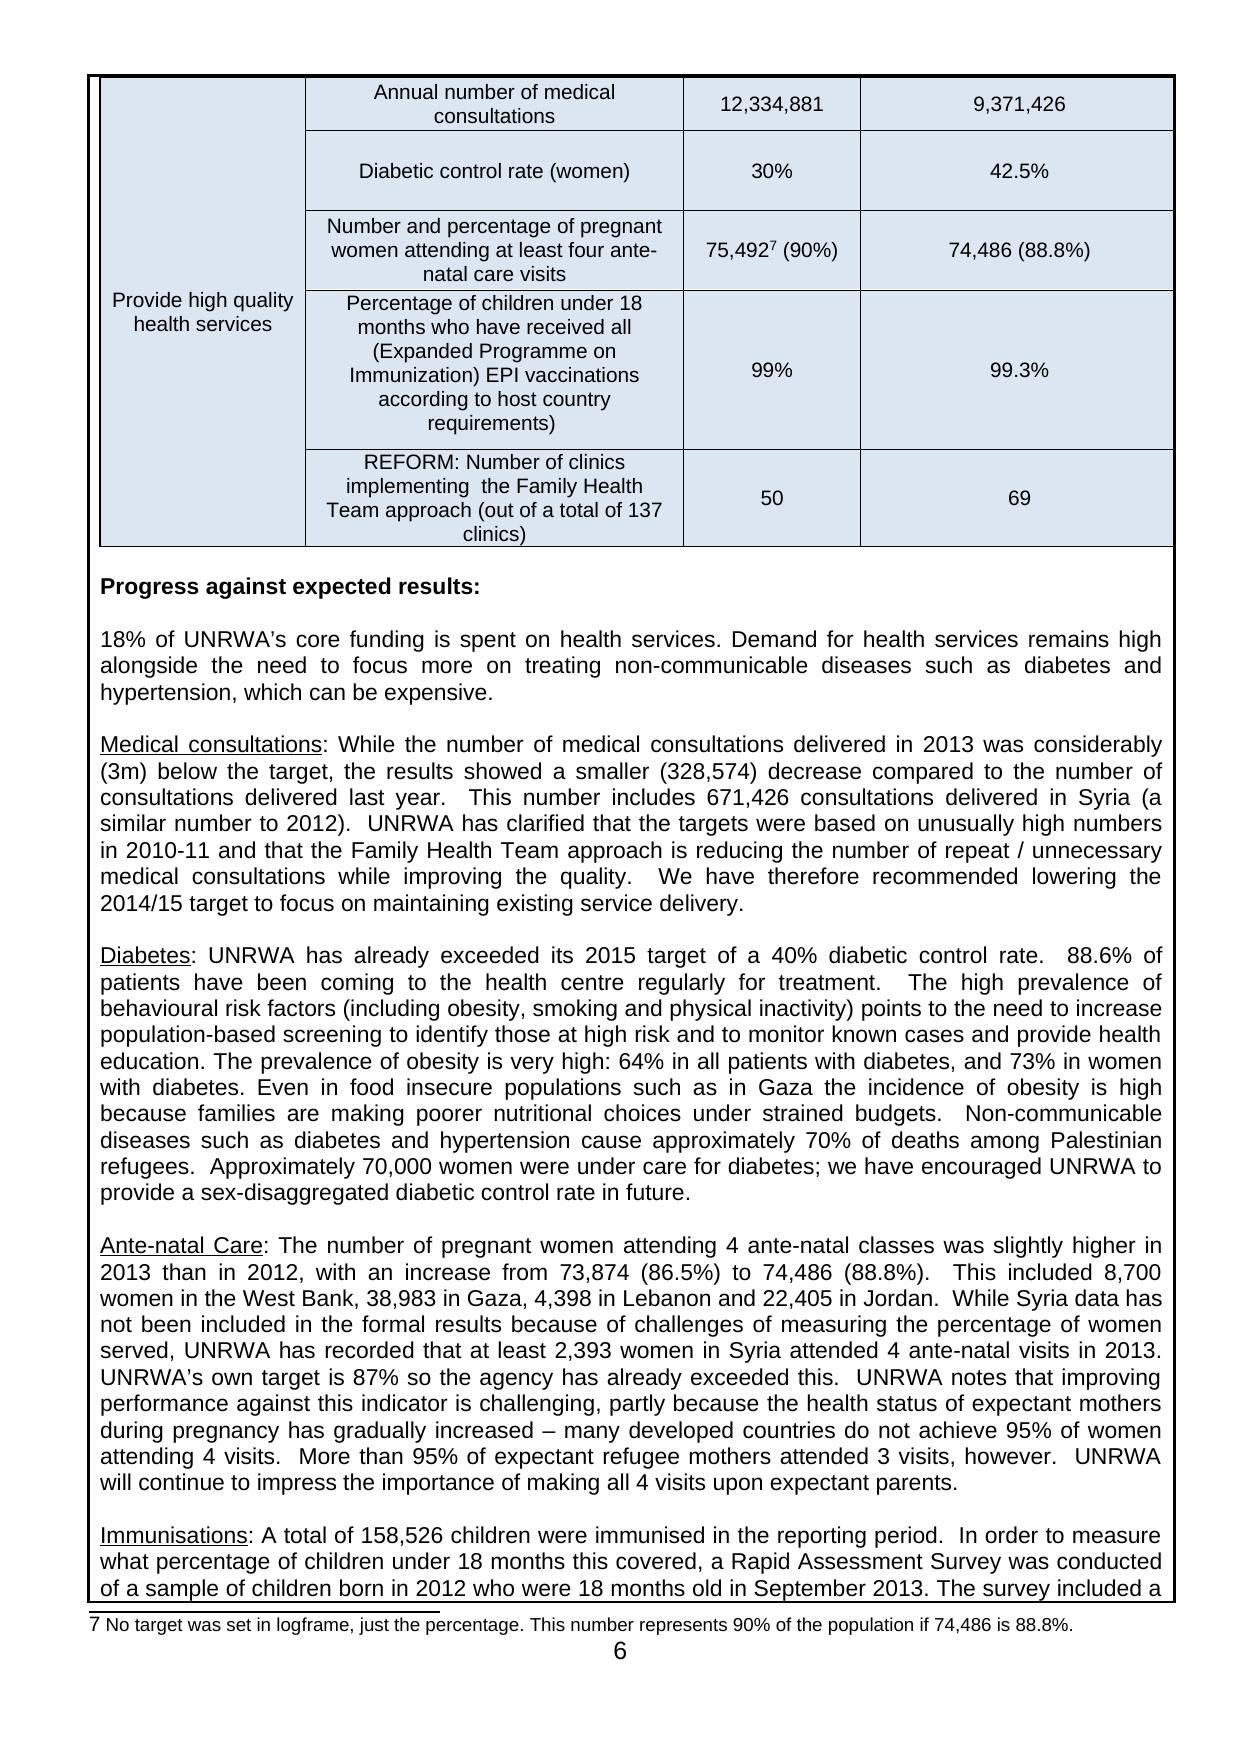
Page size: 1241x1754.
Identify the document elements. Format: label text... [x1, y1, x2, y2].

table_cell 12,334,881 [684, 78, 860, 130]
table_cell Annual number of medical consultations [306, 78, 683, 130]
table_cell 75,492 (90%) [684, 211, 860, 289]
table_cell Diabetic control rate (women) [306, 131, 683, 210]
table_cell 50 [684, 450, 860, 546]
table_cell Progress against expected results: 18% of UNRWA’s core funding is spent on health services. Demand for health services remains high alongside the need to focus more on treating non-communicable diseases such as diabetes and hypertension, which can be expensive. Medical consultations: While the number of medical consultations delivered in 2013 was considerably (3m) below the target, the results showed a smaller (328,574) decrease compared to the number of consultations delivered last year. This number includes 671,426 consultations delivered in Syria (a similar number to 2012). UNRWA has clarified that the targets were based on unusually high numbers in 2010-11 and that the Family Health Team approach is reducing the number of repeat / unnecessary medical consultations while improving the quality. We have therefore recommended lowering the 2014/15 target to focus on maintaining existing service delivery. Diabetes: UNRWA has already exceeded its 2015 target of a 40% diabetic control rate. 88.6% of patients have been coming to the health centre regularly for treatment. The high prevalence of behavioural risk factors (including obesity, smoking and physical inactivity) points to the need to increase population-based screening to identify those at high risk and to monitor known cases and provide health education. The prevalence of obesity is very high: 64% in all patients with diabetes, and 73% in women with diabetes. Even in food insecure populations such as in Gaza the incidence of obesity is high because families are making poorer nutritional choices under strained budgets. Non-communicable diseases such as diabetes and hypertension cause approximately 70% of deaths among Palestinian refugees. Approximately 70,000 women were under care for diabetes; we have encouraged UNRWA to provide a sex-disaggregated diabetic control rate in future. Ante-natal Care: The number of pregnant women attending 4 ante-natal classes was slightly higher in 2013 than in 2012, with an increase from 73,874 (86.5%) to 74,486 (88.8%). This included 8,700 women in the West Bank, 38,983 in Gaza, 4,398 in Lebanon and 22,405 in Jordan. While Syria data has not been included in the formal results because of challenges of measuring the percentage of women served, UNRWA has recorded that at least 2,393 women in Syria attended 4 ante-natal visits in 2013. UNRWA’s own target is 87% so the agency has already exceeded this. UNRWA notes that improving performance against this indicator is challenging, partly because the health status of expectant mothers during pregnancy has gradually increased – many developed countries do not achieve 95% of women attending 4 visits. More than 95% of expectant refugee mothers attended 3 visits, however. UNRWA will continue to impress the importance of making all 4 visits upon expectant parents. Immunisations: A total of 158,526 children were immunised in the reporting period. In order to measure what percentage of children under 18 months this covered, a Rapid Assessment Survey was conducted of a sample of children born in 2012 who were 18 months old in September 2013. The survey included a [90, 547, 1173, 1601]
table_cell REFORM: Number of clinics implementing the Family Health Team approach (out of a total of 137 clinics) [306, 450, 683, 546]
table_cell 99.3% [861, 291, 1173, 449]
table_cell Provide high quality health services [101, 78, 305, 546]
table_cell 42.5% [861, 131, 1173, 210]
table_cell 99% [684, 291, 860, 449]
table_cell Percentage of children under 18 months who have received all (Expanded Programme on Immunization) EPI vaccinations according to host country requirements) [306, 291, 683, 449]
table_cell 9,371,426 [861, 78, 1173, 130]
table_cell Number and percentage of pregnant women attending at least four ante-natal care visits [306, 211, 683, 289]
table_cell 74,486 (88.8%) [861, 211, 1173, 289]
table_cell 30% [684, 131, 860, 210]
table_cell 69 [861, 450, 1173, 546]
